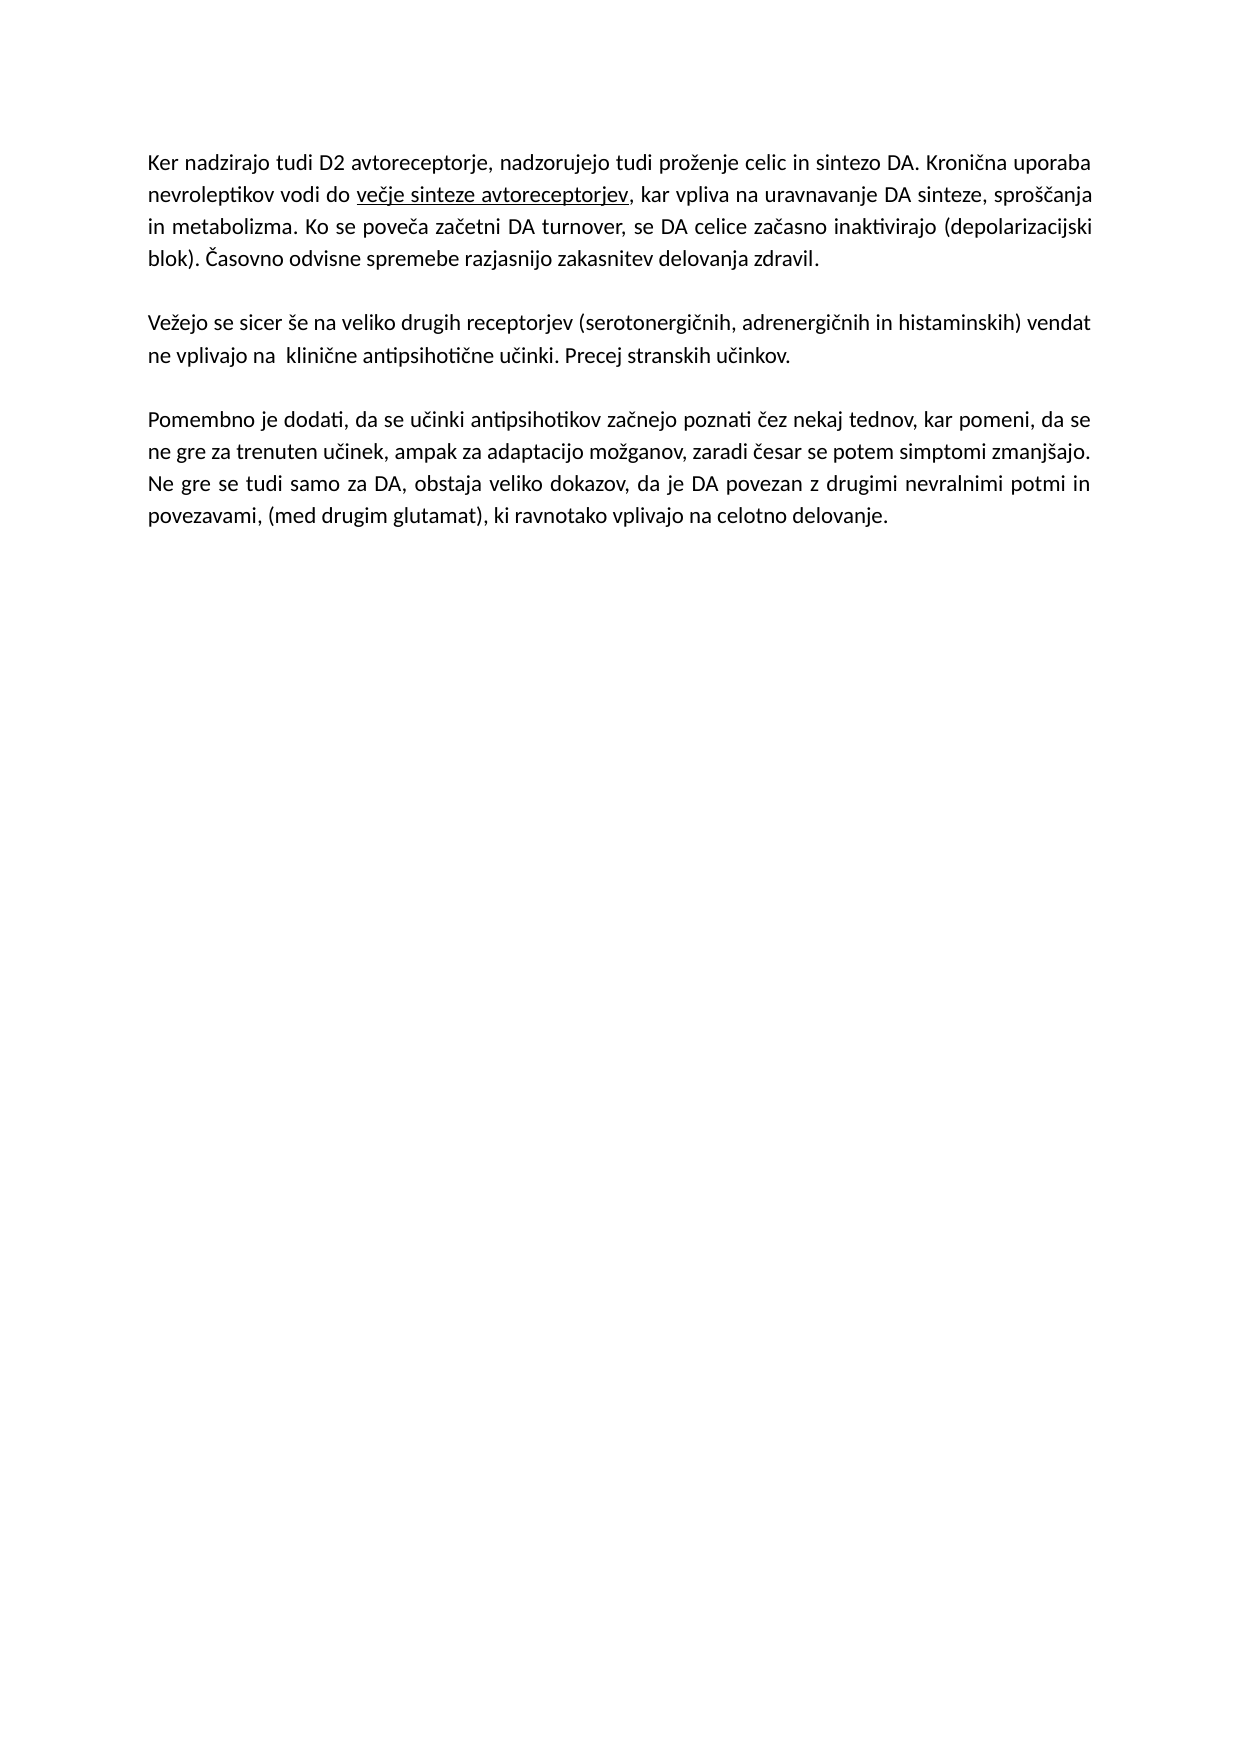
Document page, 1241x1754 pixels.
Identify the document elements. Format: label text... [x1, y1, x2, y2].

text Ker nadzirajo tudi D2 avtoreceptorje, nadzorujejo tudi proženje celic in sintezo DA. Kronična uporaba nevroleptikov vodi do večje sinteze avtoreceptorjev, kar vpliva na uravnavanje DA sinteze, sproščanja in metabolizma. Ko se poveča začetni DA turnover, se DA celice začasno inaktivirajo (depolarizacijski blok). Časovno odvisne spremebe razjasnijo zakasnitev delovanja zdravil. [148, 148, 1093, 272]
text Pomembno je dodati, da se učinki antipsihotikov začnejo poznati čez nekaj tednov, kar pomeni, da se ne gre za trenuten učinek, ampak za adaptacijo možganov, zaradi česar se potem simptomi zmanjšajo. Ne gre se tudi samo za DA, obstaja veliko dokazov, da je DA povezan z drugimi nevralnimi potmi in povezavami, (med drugim glutamat), ki ravnotako vplivajo na celotno delovanje. [148, 405, 1093, 530]
text Vežejo se sicer še na veliko drugih receptorjev (serotonergičnih, adrenergičnih in histaminskih) vendat ne vplivajo na klinične antipsihotične učinki. Precej stranskih učinkov. [148, 308, 1093, 369]
